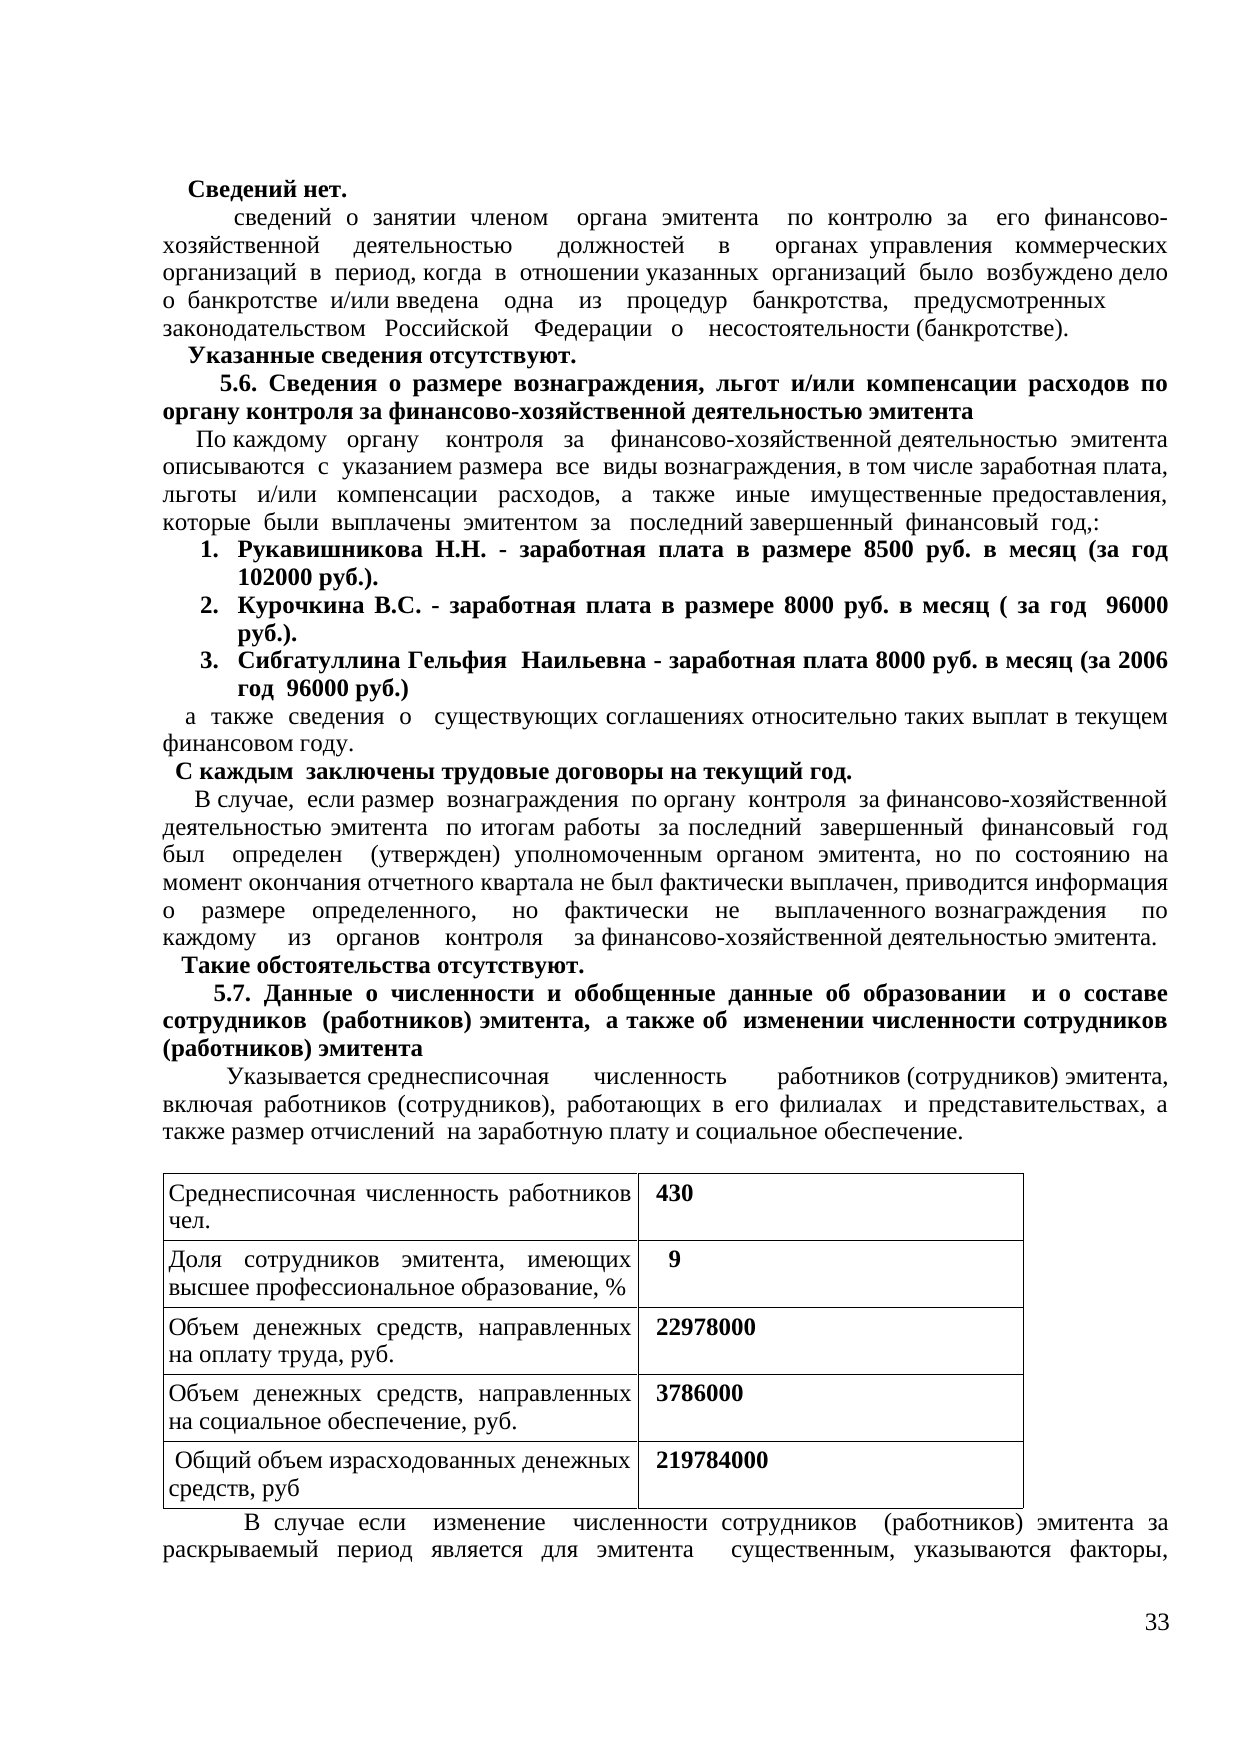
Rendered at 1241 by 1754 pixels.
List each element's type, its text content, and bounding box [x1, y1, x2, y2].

text 5.7. Данные о численности и обобщенные данные об образовании и о составе сотрудников (работников) эмитента, а также об изменении численности сотрудников (работников) эмитента [162, 979, 1169, 1062]
list Сибгатуллина Гельфия Наильевна - заработная плата 8000 руб. в месяц (за 2006 год 96000 руб.) [200, 646, 1169, 702]
table_cell Общий объем израсходованных денежных средств, руб [164, 1442, 637, 1508]
table_cell Доля сотрудников эмитента, имеющих высшее профессиональное образование, % [164, 1241, 637, 1307]
text Указанные сведения отсутствуют. [162, 342, 1169, 369]
text Сведений нет. [162, 175, 1169, 203]
table_header Среднесписочная численность работников чел. [164, 1174, 637, 1240]
table_header 430 [639, 1174, 1023, 1240]
table_cell Объем денежных средств, направленных на социальное обеспечение, руб. [164, 1375, 637, 1441]
text Указывается среднесписочная численность работников (сотрудников) эмитента, включая работников (сотрудников), работающих в его филиалах и представительствах, а также размер отчислений на заработную плату и социальное обеспечение. [162, 1062, 1169, 1145]
text 5.6. Сведения о размере вознаграждения, льгот и/или компенсации расходов по органу контроля за финансово-хозяйственной деятельностью эмитента [162, 369, 1169, 425]
text сведений о занятии членом органа эмитента по контролю за его финансово-хозяйственной деятельностью должностей в органах управления коммерческих организаций в период, когда в отношении указанных организаций было возбуждено дело о банкротстве и/или введена одна из процедур банкротства, предусмотренных [162, 203, 1169, 314]
text законодательством Российской Федерации о несостоятельности (банкротстве). [162, 314, 1169, 342]
text В случае, если размер вознаграждения по органу контроля за финансово-хозяйственной деятельностью эмитента по итогам работы за последний завершенный финансовый год был определен (утвержден) уполномоченным органом эмитента, но по состоянию на момент окончания отчетного квартала не был фактически выплачен, приводится информация о размере определенного, но фактически не выплаченного вознаграждения по каждому из органов контроля за финансово-хозяйственной деятельностью эмитента. [162, 785, 1169, 951]
text С каждым заключены трудовые договоры на текущий год. [162, 757, 1169, 785]
table_cell 22978000 [639, 1308, 1023, 1374]
list Рукавишникова Н.Н. - заработная плата в размере 8500 руб. в месяц (за год 102000 руб.). [200, 536, 1169, 591]
list Курочкина В.С. - заработная плата в размере 8000 руб. в месяц ( за год 96000 руб.). [200, 591, 1169, 646]
text В случае если изменение численности сотрудников (работников) эмитента за раскрываемый период является для эмитента существенным, указываются факторы, [162, 1508, 1169, 1563]
text Такие обстоятельства отсутствуют. [162, 951, 1169, 979]
table_cell Объем денежных средств, направленных на оплату труда, руб. [164, 1308, 637, 1374]
table_cell 219784000 [639, 1442, 1023, 1508]
table_cell 3786000 [639, 1375, 1023, 1441]
table_cell 9 [639, 1241, 1023, 1307]
text а также сведения о существующих соглашениях относительно таких выплат в текущем финансовом году. [162, 702, 1169, 757]
text По каждому органу контроля за финансово-хозяйственной деятельностью эмитента описываются с указанием размера все виды вознаграждения, в том числе заработная плата, льготы и/или компенсации расходов, а также иные имущественные предоставления, которые были выплачены эмитентом за последний завершенный финансовый год,: [162, 425, 1169, 536]
